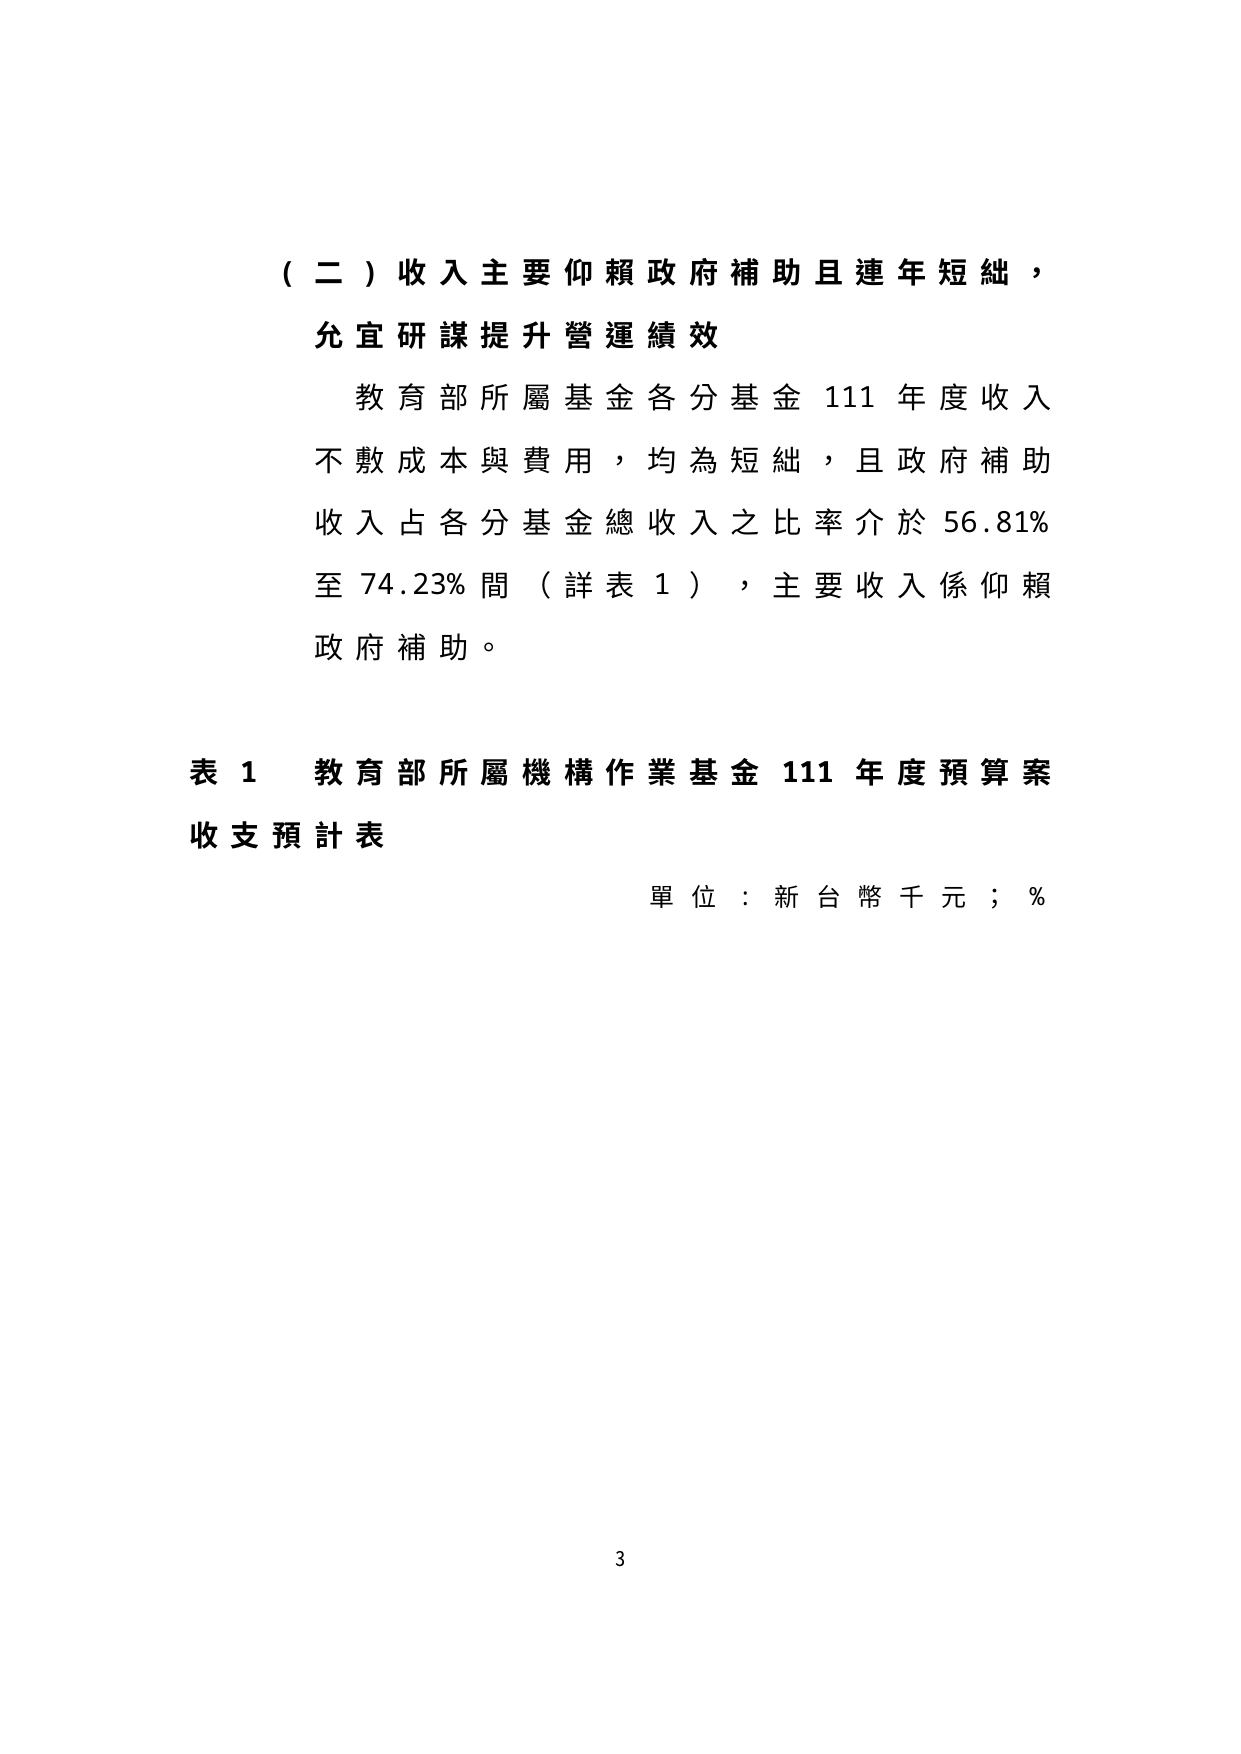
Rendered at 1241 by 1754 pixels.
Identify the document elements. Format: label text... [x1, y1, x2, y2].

text 表1 教育部所屬機構作業基金111年度預算案收支預計表 [183, 729, 1058, 854]
text (二)收入主要仰賴政府補助且連年短絀，允宜研謀提升營運績效 [242, 229, 1058, 354]
text 教育部所屬基金各分基金111年度收入不敷成本與費用，均為短絀，且政府補助收入占各分基金總收入之比率介於56.81%至74.23%間（詳表1），主要收入係仰賴政府補助。 [271, 354, 1058, 667]
text 單位:新台幣千元；% [241, 854, 1058, 917]
